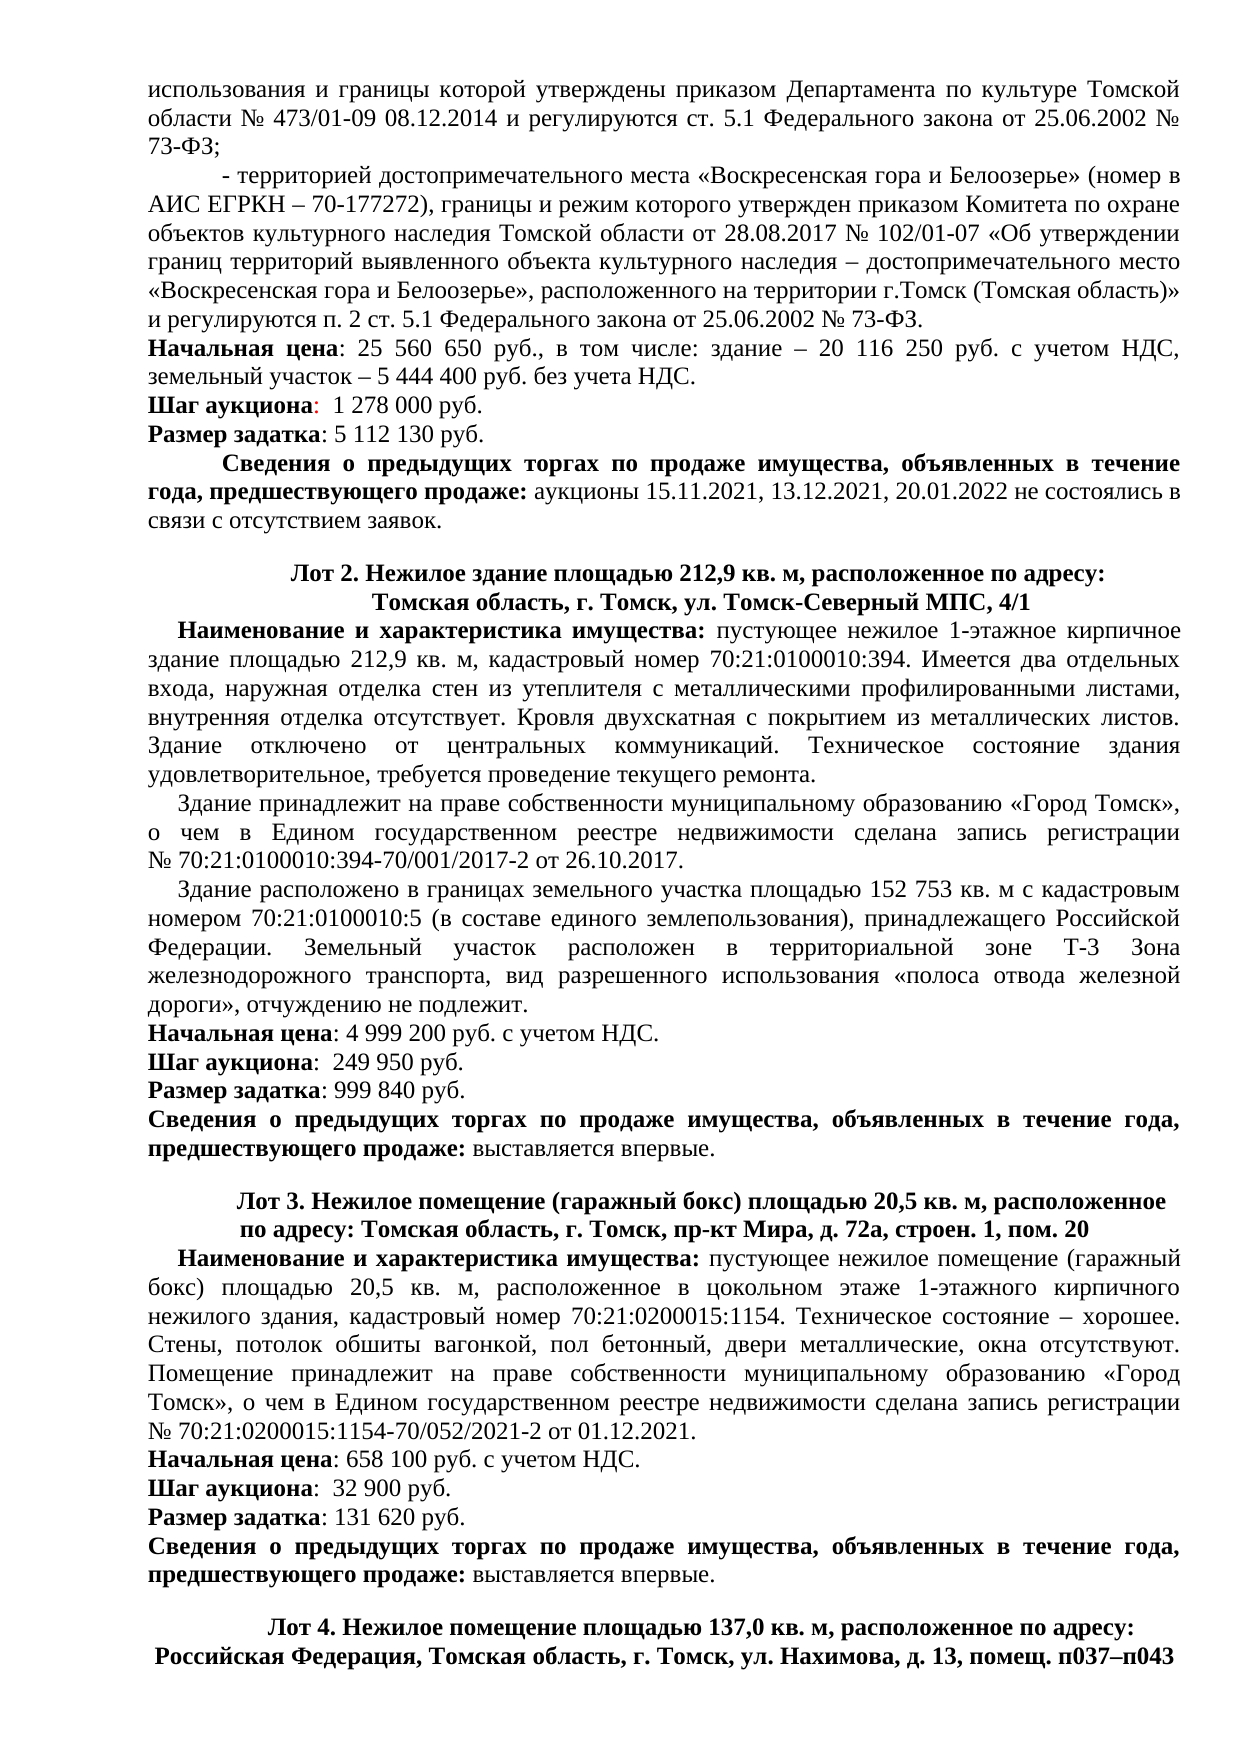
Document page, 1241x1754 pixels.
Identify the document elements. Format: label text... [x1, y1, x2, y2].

text Лот 2. Нежилое здание площадью 212,9 кв. м, расположенное по адресу: [148, 558, 1181, 587]
text Лот 4. Нежилое помещение площадью 137,0 кв. м, расположенное по адресу: Российская Федерация, Томская область, г. Томск, ул. Нахимова, д. 13, помещ. п037–п043 [148, 1612, 1181, 1670]
text Размер задатка: 131 620 руб. [148, 1502, 1181, 1531]
text Томская область, г. Томск, ул. Томск-Северный МПС, 4/1 [148, 587, 1181, 615]
text Сведения о предыдущих торгах по продаже имущества, объявленных в течение года, предшествующего продаже: выставляется впервые. [148, 1531, 1181, 1588]
text использования и границы которой утверждены приказом Департамента по культуре Томской области № 473/01-09 08.12.2014 и регулируются ст. 5.1 Федерального закона от 25.06.2002 № 73-ФЗ; [148, 74, 1181, 160]
text Шаг аукциона: 1 278 000 руб. [148, 390, 1181, 419]
text Сведения о предыдущих торгах по продаже имущества, объявленных в течение года, предшествующего продаже: выставляется впервые. [148, 1104, 1181, 1162]
text Лот 3. Нежилое помещение (гаражный бокс) площадью 20,5 кв. м, расположенное по адресу: Томская область, г. Томск, пр-кт Мира, д. 72а, строен. 1, пом. 20 [148, 1186, 1181, 1243]
text Здание расположено в границах земельного участка площадью 152 753 кв. м с кадастровым номером 70:21:0100010:5 (в составе единого землепользования), принадлежащего Российской Федерации. Земельный участок расположен в территориальной зоне Т-3 Зона железнодорожного транспорта, вид разрешенного использования «полоса отвода железной дороги», отчуждению не подлежит. [148, 874, 1181, 1018]
text Сведения о предыдущих торгах по продаже имущества, объявленных в течение года, предшествующего продаже: аукционы 15.11.2021, 13.12.2021, 20.01.2022 не состоялись в связи с отсутствием заявок. [148, 448, 1181, 534]
text Начальная цена: 25 560 650 руб., в том числе: здание – 20 116 250 руб. с учетом НДС, земельный участок – 5 444 400 руб. без учета НДС. [148, 333, 1181, 390]
text Размер задатка: 5 112 130 руб. [148, 419, 1181, 448]
text - территорией достопримечательного места «Воскресенская гора и Белоозерье» (номер в АИС ЕГРКН – 70-177272), границы и режим которого утвержден приказом Комитета по охране объектов культурного наследия Томской области от 28.08.2017 № 102/01-07 «Об утверждении границ территорий выявленного объекта культурного наследия – достопримечательного место «Воскресенская гора и Белоозерье», расположенного на территории г.Томск (Томская область)» и регулируются п. 2 ст. 5.1 Федерального закона от 25.06.2002 № 73-ФЗ. [148, 160, 1181, 333]
text Наименование и характеристика имущества: пустующее нежилое 1-этажное кирпичное здание площадью 212,9 кв. м, кадастровый номер 70:21:0100010:394. Имеется два отдельных входа, наружная отделка стен из утеплителя с металлическими профилированными листами, внутренняя отделка отсутствует. Кровля двухскатная с покрытием из металлических листов. Здание отключено от центральных коммуникаций. Техническое состояние здания удовлетворительное, требуется проведение текущего ремонта. [148, 615, 1181, 788]
text Шаг аукциона: 32 900 руб. [148, 1473, 1181, 1502]
text Наименование и характеристика имущества: пустующее нежилое помещение (гаражный бокс) площадью 20,5 кв. м, расположенное в цокольном этаже 1-этажного кирпичного нежилого здания, кадастровый номер 70:21:0200015:1154. Техническое состояние – хорошее. Стены, потолок обшиты вагонкой, пол бетонный, двери металлические, окна отсутствуют. Помещение принадлежит на праве собственности муниципальному образованию «Город Томск», о чем в Едином государственном реестре недвижимости сделана запись регистрации № 70:21:0200015:1154-70/052/2021-2 от 01.12.2021. [148, 1243, 1181, 1444]
text Размер задатка: 999 840 руб. [148, 1075, 1181, 1104]
text Начальная цена: 658 100 руб. с учетом НДС. [148, 1444, 1181, 1473]
text Здание принадлежит на праве собственности муниципальному образованию «Город Томск», о чем в Едином государственном реестре недвижимости сделана запись регистрации № 70:21:0100010:394-70/001/2017-2 от 26.10.2017. [148, 788, 1181, 874]
text Начальная цена: 4 999 200 руб. с учетом НДС. [148, 1018, 1181, 1047]
text Шаг аукциона: 249 950 руб. [148, 1047, 1181, 1075]
